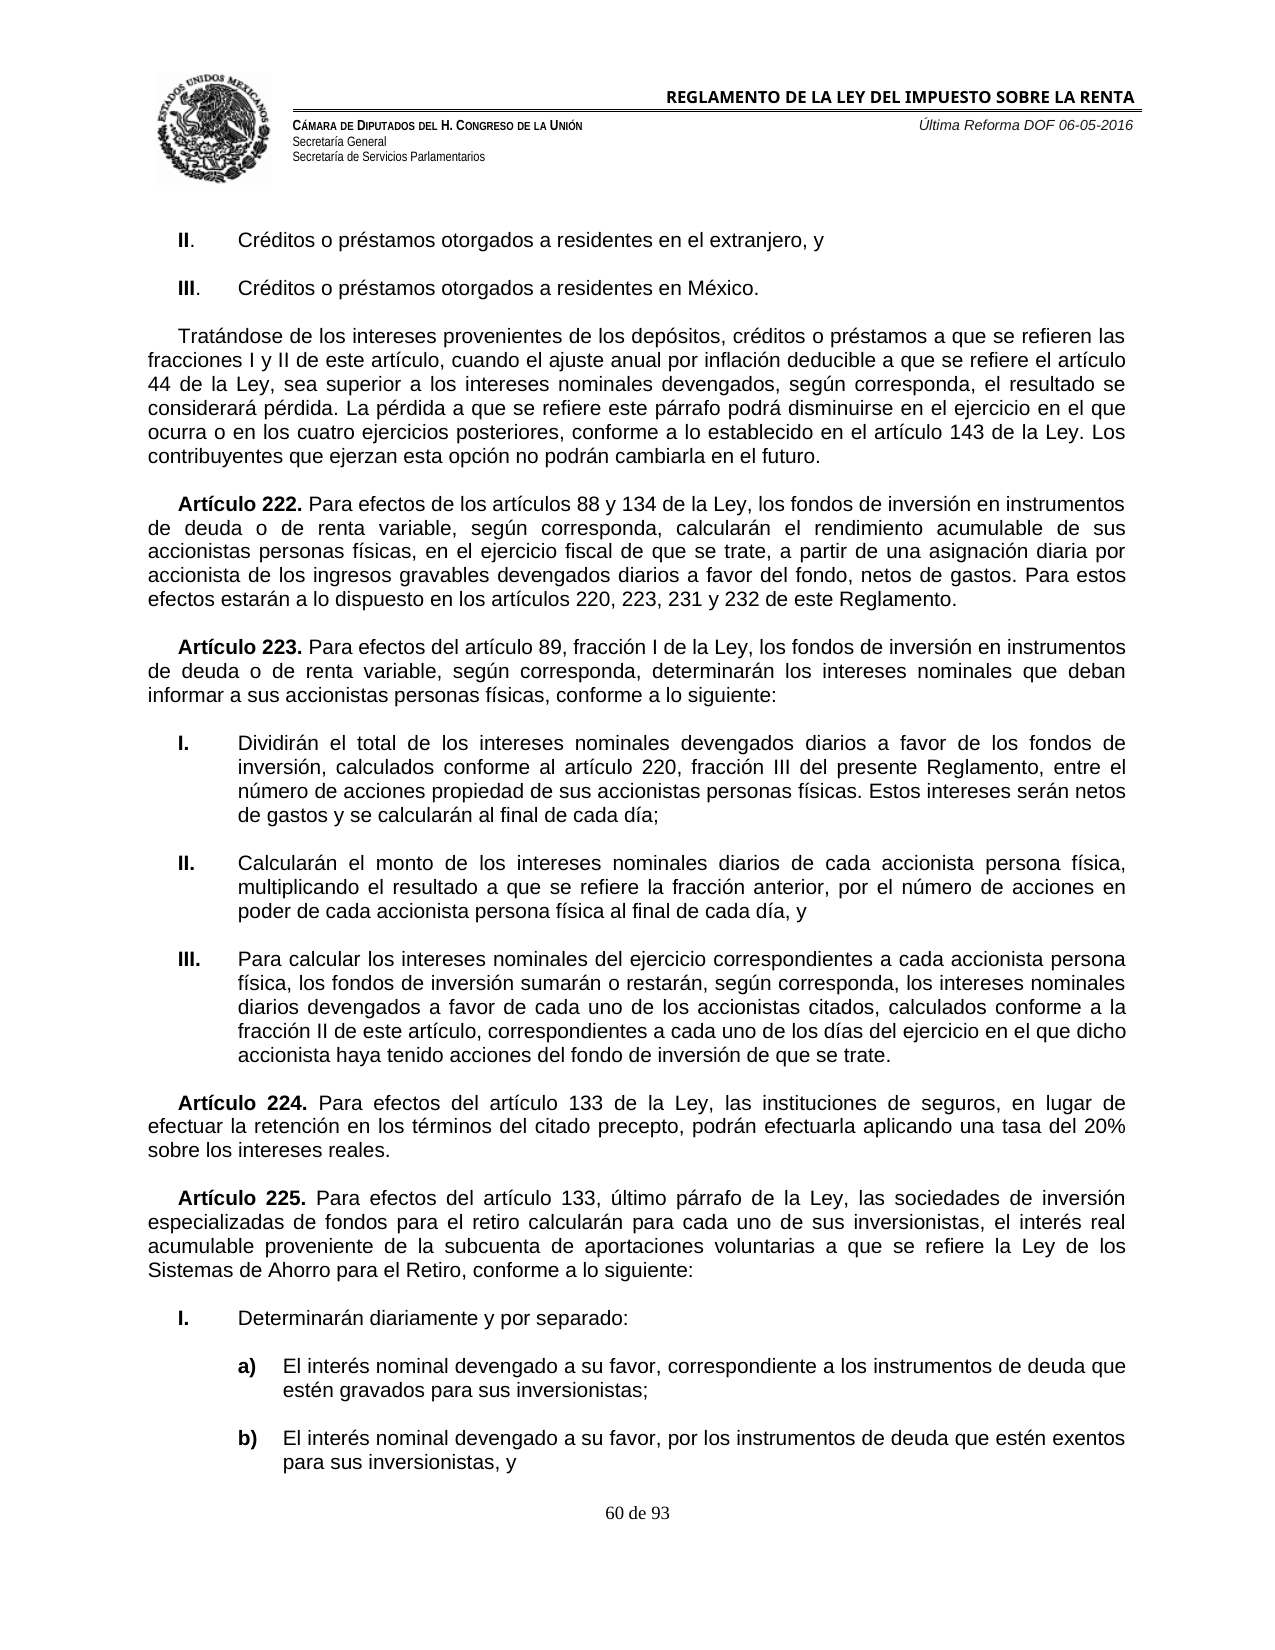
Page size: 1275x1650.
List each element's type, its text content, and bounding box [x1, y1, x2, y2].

text b) El interés nominal devengado a su favor, por los instrumentos de deuda que estén exentos para sus inversionistas, y [238, 1426, 1127, 1474]
text Artículo 222. Para efectos de los artículos 88 y 134 de la Ley, los fondos de inversión en instrumentos de deuda o de renta variable, según corresponda, calcularán el rendimiento acumulable de sus accionistas personas físicas, en el ejercicio fiscal de que se trate, a partir de una asignación diaria por accionista de los ingresos gravables devengados diarios a favor del fondo, netos de gastos. Para estos efectos estarán a lo dispuesto en los artículos 220, 223, 231 y 232 de este Reglamento. [148, 491, 1127, 611]
text Artículo 224. Para efectos del artículo 133 de la Ley, las instituciones de seguros, en lugar de efectuar la retención en los términos del citado precepto, podrán efectuarla aplicando una tasa del 20% sobre los intereses reales. [148, 1090, 1127, 1162]
text Artículo 225. Para efectos del artículo 133, último párrafo de la Ley, las sociedades de inversión especializadas de fondos para el retiro calcularán para cada uno de sus inversionistas, el interés real acumulable proveniente de la subcuenta de aportaciones voluntarias a que se refiere la Ley de los Sistemas de Ahorro para el Retiro, conforme a lo siguiente: [148, 1186, 1127, 1282]
text Artículo 223. Para efectos del artículo 89, fracción I de la Ley, los fondos de inversión en instrumentos de deuda o de renta variable, según corresponda, determinarán los intereses nominales que deban informar a sus accionistas personas físicas, conforme a lo siguiente: [148, 635, 1127, 707]
text Tratándose de los intereses provenientes de los depósitos, créditos o préstamos a que se refieren las fracciones I y II de este artículo, cuando el ajuste anual por inflación deducible a que se refiere el artículo 44 de la Ley, sea superior a los intereses nominales devengados, según corresponda, el resultado se considerará pérdida. La pérdida a que se refiere este párrafo podrá disminuirse en el ejercicio en el que ocurra o en los cuatro ejercicios posteriores, conforme a lo establecido en el artículo 143 de la Ley. Los contribuyentes que ejerzan esta opción no podrán cambiarla en el futuro. [148, 324, 1127, 467]
text III. Para calcular los intereses nominales del ejercicio correspondientes a cada accionista persona física, los fondos de inversión sumarán o restarán, según corresponda, los intereses nominales diarios devengados a favor de cada uno de los accionistas citados, calculados conforme a la fracción II de este artículo, correspondientes a cada uno de los días del ejercicio en el que dicho accionista haya tenido acciones del fondo de inversión de que se trate. [178, 947, 1127, 1066]
text II. Créditos o préstamos otorgados a residentes en el extranjero, y [178, 228, 1127, 252]
text I. Dividirán el total de los intereses nominales devengados diarios a favor de los fondos de inversión, calculados conforme al artículo 220, fracción III del presente Reglamento, entre el número de acciones propiedad de sus accionistas personas físicas. Estos intereses serán netos de gastos y se calcularán al final de cada día; [178, 731, 1127, 827]
text III. Créditos o préstamos otorgados a residentes en México. [178, 276, 1127, 300]
text a) El interés nominal devengado a su favor, correspondiente a los instrumentos de deuda que estén gravados para sus inversionistas; [238, 1354, 1127, 1402]
text II. Calcularán el monto de los intereses nominales diarios de cada accionista persona física, multiplicando el resultado a que se refiere la fracción anterior, por el número de acciones en poder de cada accionista persona física al final de cada día, y [178, 851, 1127, 923]
text I. Determinarán diariamente y por separado: [178, 1306, 1127, 1330]
